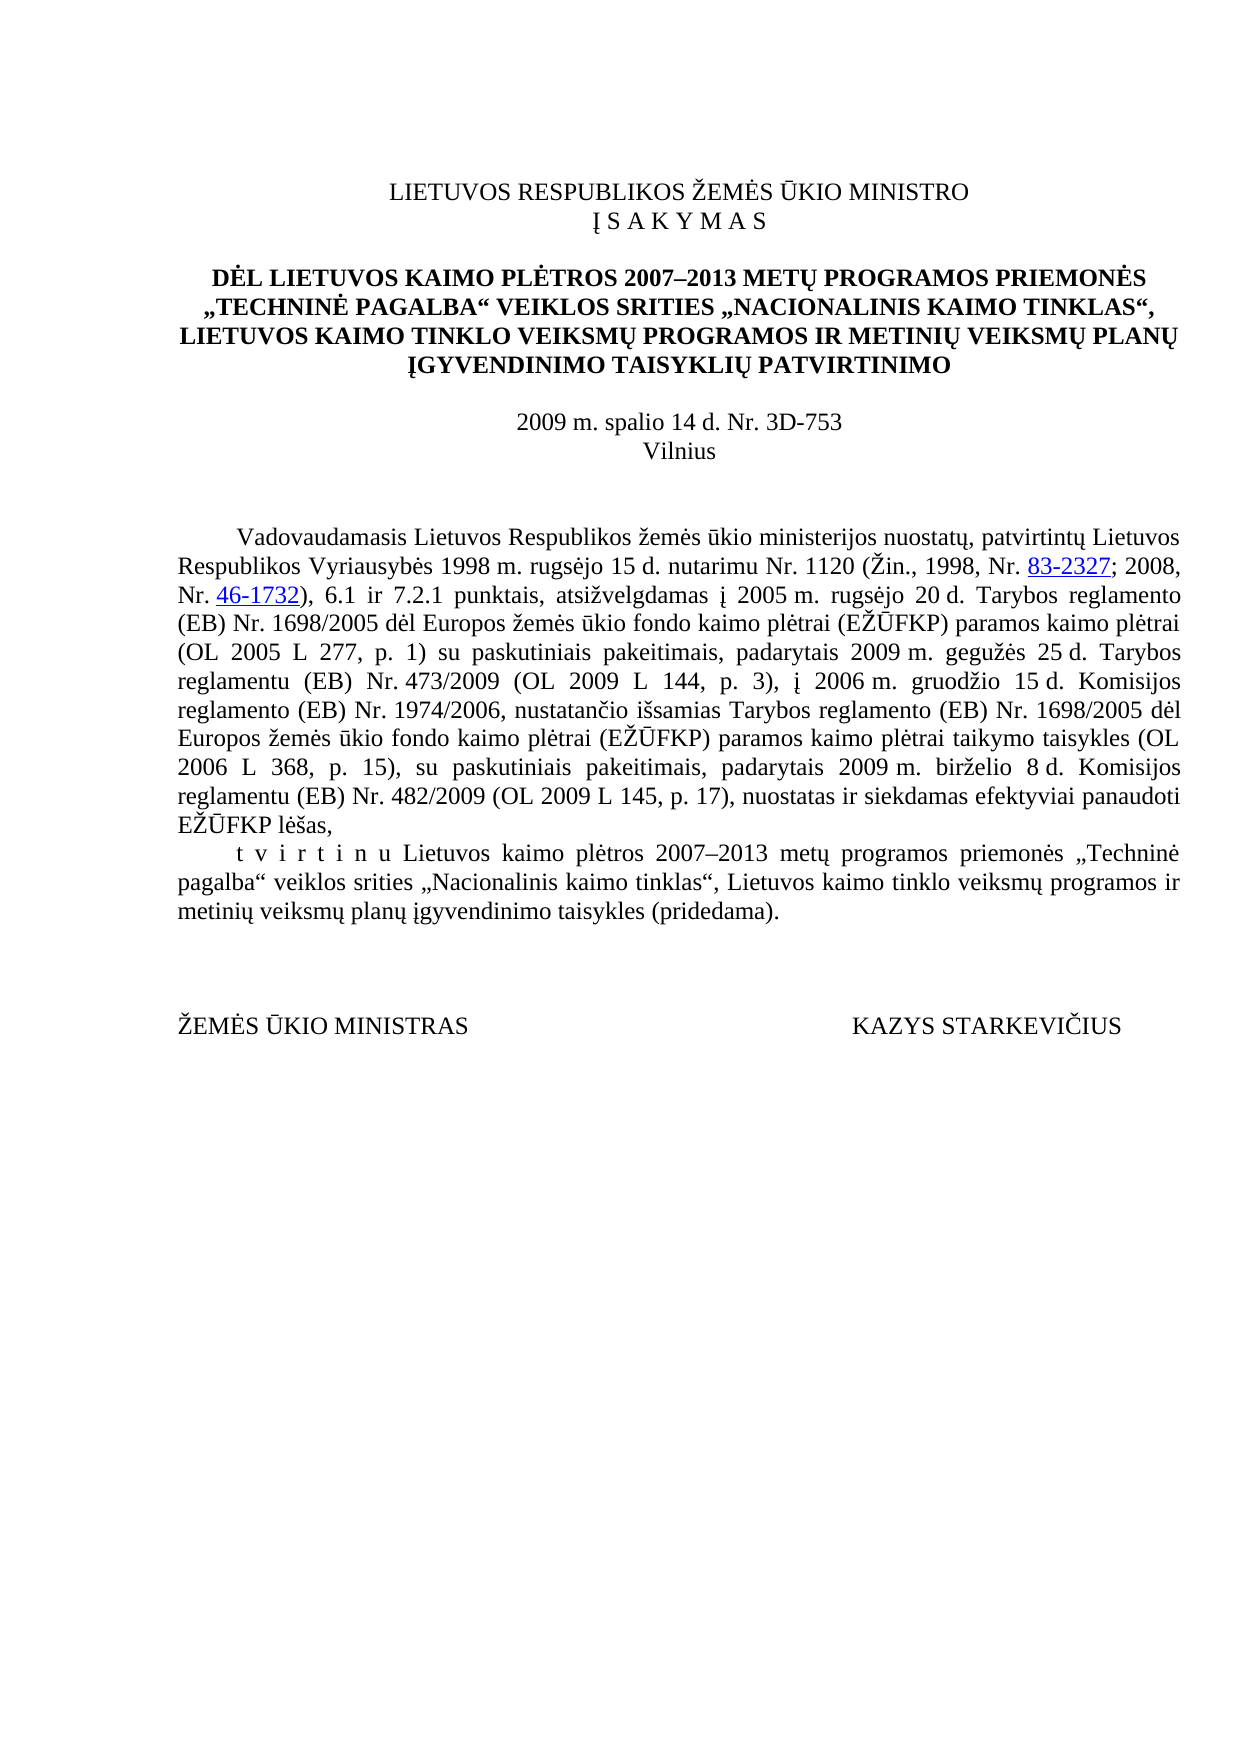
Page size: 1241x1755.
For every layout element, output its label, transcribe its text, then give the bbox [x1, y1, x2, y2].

text t v i r t i n u Lietuvos kaimo plėtros 2007–2013 metų programos priemonės „Techninė pagalba“ veiklos srities „Nacionalinis kaimo tinklas“, Lietuvos kaimo tinklo veiksmų programos ir metinių veiksmų planų įgyvendinimo taisykles (pridedama). [177, 838, 1181, 925]
text Žemės ūkio ministras Kazys Starkevičius [177, 1011, 1181, 1040]
text DĖL LIETUVOS KAIMO PLĖTROS 2007–2013 METŲ PROGRAMOS PRIEMONĖS „TECHNINĖ PAGALBA“ VEIKLOS SRITIES „NACIONALINIS KAIMO TINKLAS“, LIETUVOS KAIMO TINKLO VEIKSMŲ PROGRAMOS IR METINIŲ VEIKSMŲ PLANŲ ĮGYVENDINIMO TAISYKLIŲ PATVIRTINIMO [177, 263, 1181, 378]
text Vilnius [177, 436, 1181, 465]
text Į S A K Y M A S [177, 206, 1181, 235]
text 2009 m. spalio 14 d. Nr. 3D-753 [177, 407, 1181, 436]
text LIETUVOS RESPUBLIKOS ŽEMĖS ŪKIO MINISTRO [177, 177, 1181, 206]
text Vadovaudamasis Lietuvos Respublikos žemės ūkio ministerijos nuostatų, patvirtintų Lietuvos Respublikos Vyriausybės 1998 m. rugsėjo 15 d. nutarimu Nr. 1120 (Žin., 1998, Nr. 83-2327; 2008, Nr. 46-1732), 6.1 ir 7.2.1 punktais, atsižvelgdamas į 2005 m. rugsėjo 20 d. Tarybos reglamento (EB) Nr. 1698/2005 dėl Europos žemės ūkio fondo kaimo plėtrai (EŽŪFKP) paramos kaimo plėtrai (OL 2005 L 277, p. 1) su paskutiniais pakeitimais, padarytais 2009 m. gegužės 25 d. Tarybos reglamentu (EB) Nr. 473/2009 (OL 2009 L 144, p. 3), į 2006 m. gruodžio 15 d. Komisijos reglamento (EB) Nr. 1974/2006, nustatančio išsamias Tarybos reglamento (EB) Nr. 1698/2005 dėl Europos žemės ūkio fondo kaimo plėtrai (EŽŪFKP) paramos kaimo plėtrai taikymo taisykles (OL 2006 L 368, p. 15), su paskutiniais pakeitimais, padarytais 2009 m. birželio 8 d. Komisijos reglamentu (EB) Nr. 482/2009 (OL 2009 L 145, p. 17), nuostatas ir siekdamas efektyviai panaudoti EŽŪFKP lėšas, [177, 522, 1181, 838]
